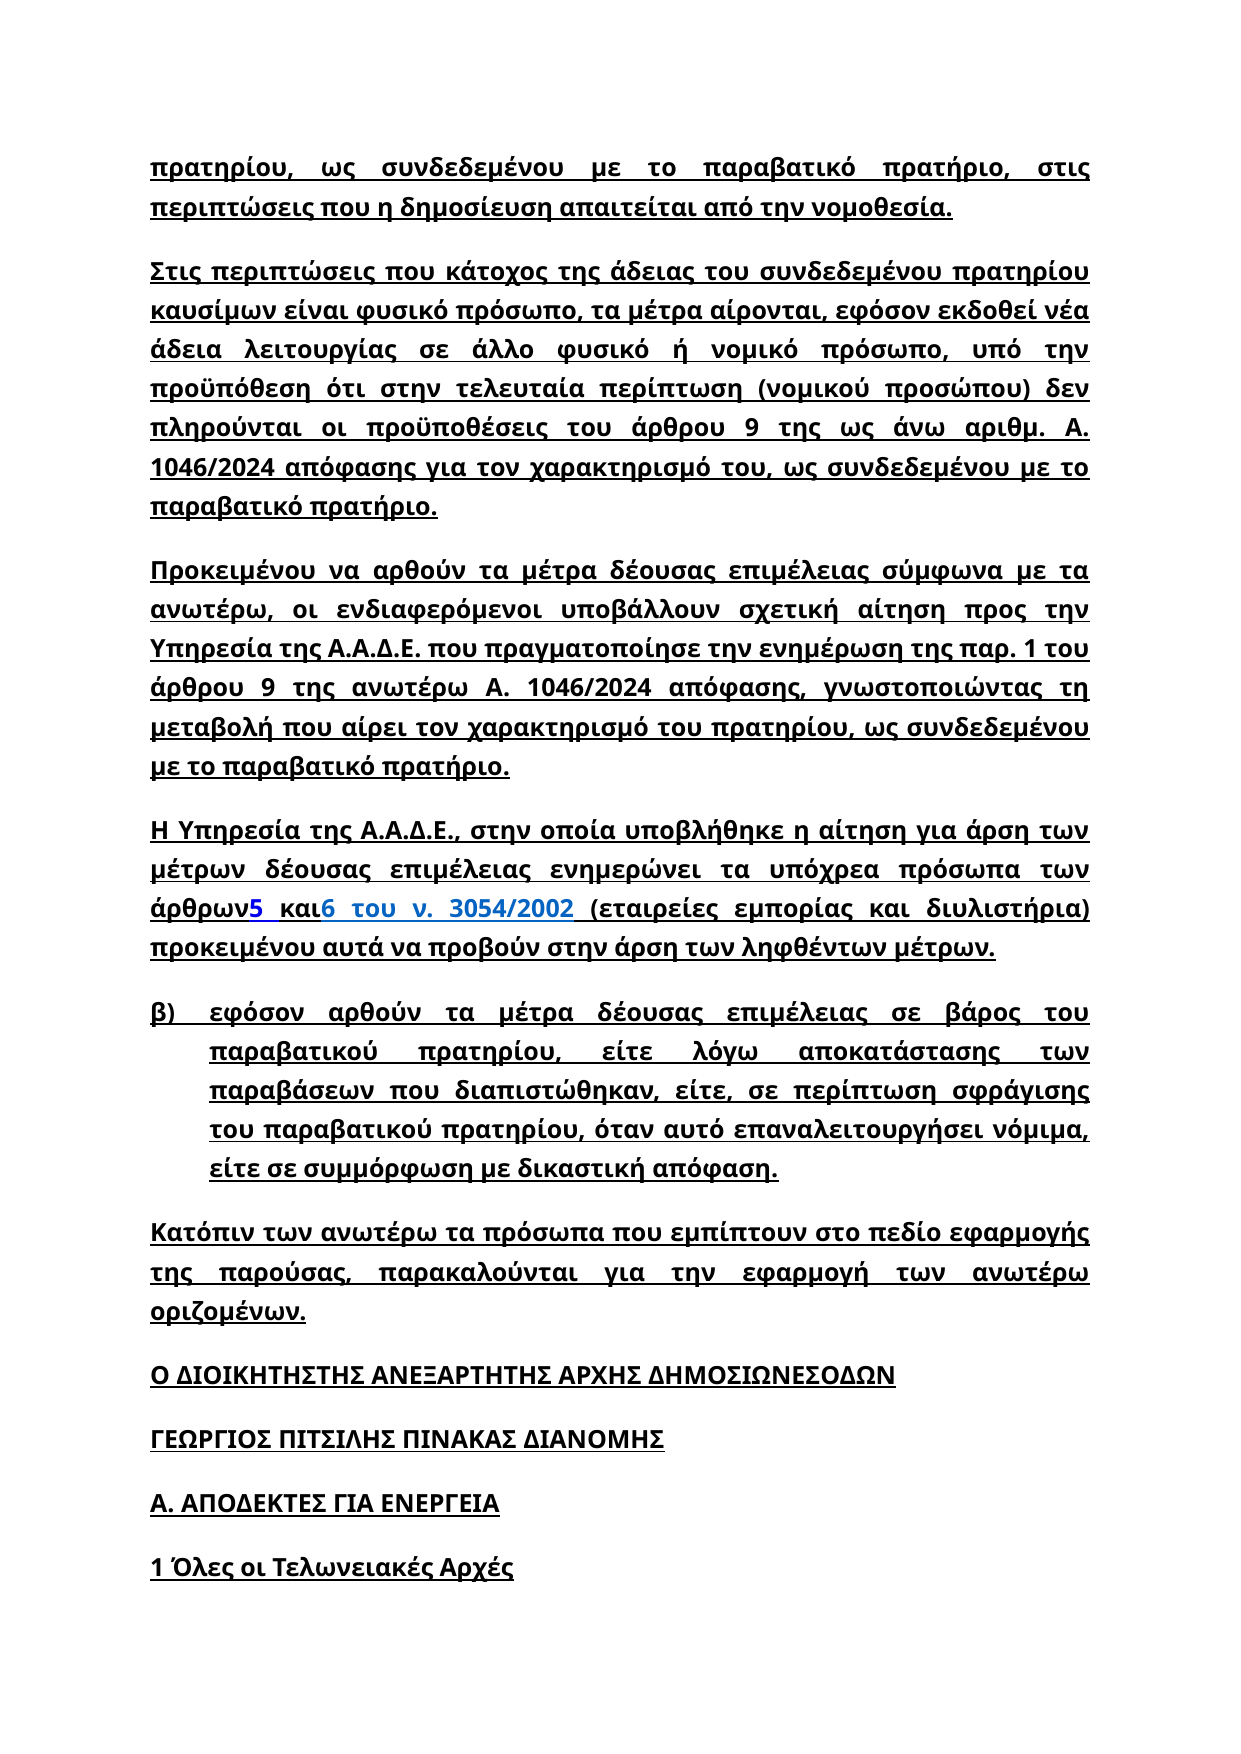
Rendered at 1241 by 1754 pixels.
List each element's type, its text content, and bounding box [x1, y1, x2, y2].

text της παρούσας, παρακαλούνται για την εφαρμογή των ανωτέρω [150, 1246, 1090, 1283]
list β) εφόσον αρθούν τα μέτρα δέουσας επιμέλειας σε βάρος του [150, 994, 1090, 1023]
text 1046/2024 απόφασης για τον χαρακτηρισμό του, ως συνδεδεμένου με το [150, 441, 1090, 478]
list παραβατικού πρατηρίου, είτε λόγω αποκατάστασης των παραβάσεων που διαπιστώθηκαν, είτε, σε περίπτωση σφράγισης του παραβατικού πρατηρίου, όταν αυτό επαναλειτουργήσει νόμιμα, είτε σε συμμόρφωση με δικαστική απόφαση. [150, 1025, 1090, 1185]
text καυσίμων είναι φυσικό πρόσωπο, τα μέτρα αίρονται, εφόσον εκδοθεί νέα [150, 284, 1090, 321]
text περιπτώσεις που η δημοσίευση απαιτείται από την νομοθεσία. [150, 181, 1090, 223]
text ΓΕΩΡΓΙΟΣ ΠΙΤΣΙΛΗΣ ΠΙΝΑΚΑΣ ΔΙΑΝΟΜΗΣ [150, 1422, 1090, 1456]
text Η Υπηρεσία της Α.Α.Δ.Ε., στην οποία υποβλήθηκε η αίτηση για άρση των [150, 812, 1090, 841]
text Κατόπιν των ανωτέρω τα πρόσωπα που εμπίπτουν στο πεδίο εφαρμογής [150, 1215, 1090, 1244]
text 1 Όλες οι Τελωνειακές Αρχές [150, 1550, 1090, 1584]
text Στις περιπτώσεις που κάτοχος της άδειας του συνδεδεμένου πρατηρίου [150, 253, 1090, 282]
text Προκειμένου να αρθούν τα μέτρα δέουσας επιμέλειας σύμφωνα με τα [150, 552, 1090, 581]
text άδεια λειτουργίας σε άλλο φυσικό ή νομικό πρόσωπο, υπό την [150, 323, 1090, 361]
text Ο ΔΙΟΙΚΗΤΗΣΤΗΣ ΑΝΕΞΑΡΤΗΤΗΣ ΑΡΧΗΣ ΔΗΜΟΣΙΩΝΕΣΟΔΩΝ [150, 1357, 1090, 1392]
text προκειμένου αυτά να προβούν στην άρση των ληφθέντων μέτρων. [150, 922, 1090, 964]
text πρατηρίου, ως συνδεδεμένου με το παραβατικό πρατήριο, στις [150, 150, 1090, 179]
text μεταβολή που αίρει τον χαρακτηρισμό του πρατηρίου, ως συνδεδεμένου [150, 701, 1090, 738]
text Α. ΑΠΟΔΕΚΤΕΣ ΓΙΑ ΕΝΕΡΓΕΙΑ [150, 1486, 1090, 1520]
text με το παραβατικό πρατήριο. [150, 740, 1090, 782]
text οριζομένων. [150, 1285, 1090, 1327]
text μέτρων δέουσας επιμέλειας ενημερώνει τα υπόχρεα πρόσωπα των [150, 843, 1090, 881]
text ανωτέρω, οι ενδιαφερόμενοι υποβάλλουν σχετική αίτηση προς την [150, 583, 1090, 621]
text προϋπόθεση ότι στην τελευταία περίπτωση (νομικού προσώπου) δεν [150, 362, 1090, 400]
text άρθρου 9 της ανωτέρω Α. 1046/2024 απόφασης, γνωστοποιώντας τη [150, 662, 1090, 699]
text Υπηρεσία της Α.Α.Δ.Ε. που πραγματοποίησε την ενημέρωση της παρ. 1 του [150, 622, 1090, 660]
text παραβατικό πρατήριο. [150, 480, 1090, 522]
text πληρούνται οι προϋποθέσεις του άρθρου 9 της ως άνω αριθμ. Α. [150, 402, 1090, 439]
text άρθρων5 και6 του ν. 3054/2002 (εταιρείες εμπορίας και διυλιστήρια) [150, 882, 1090, 920]
